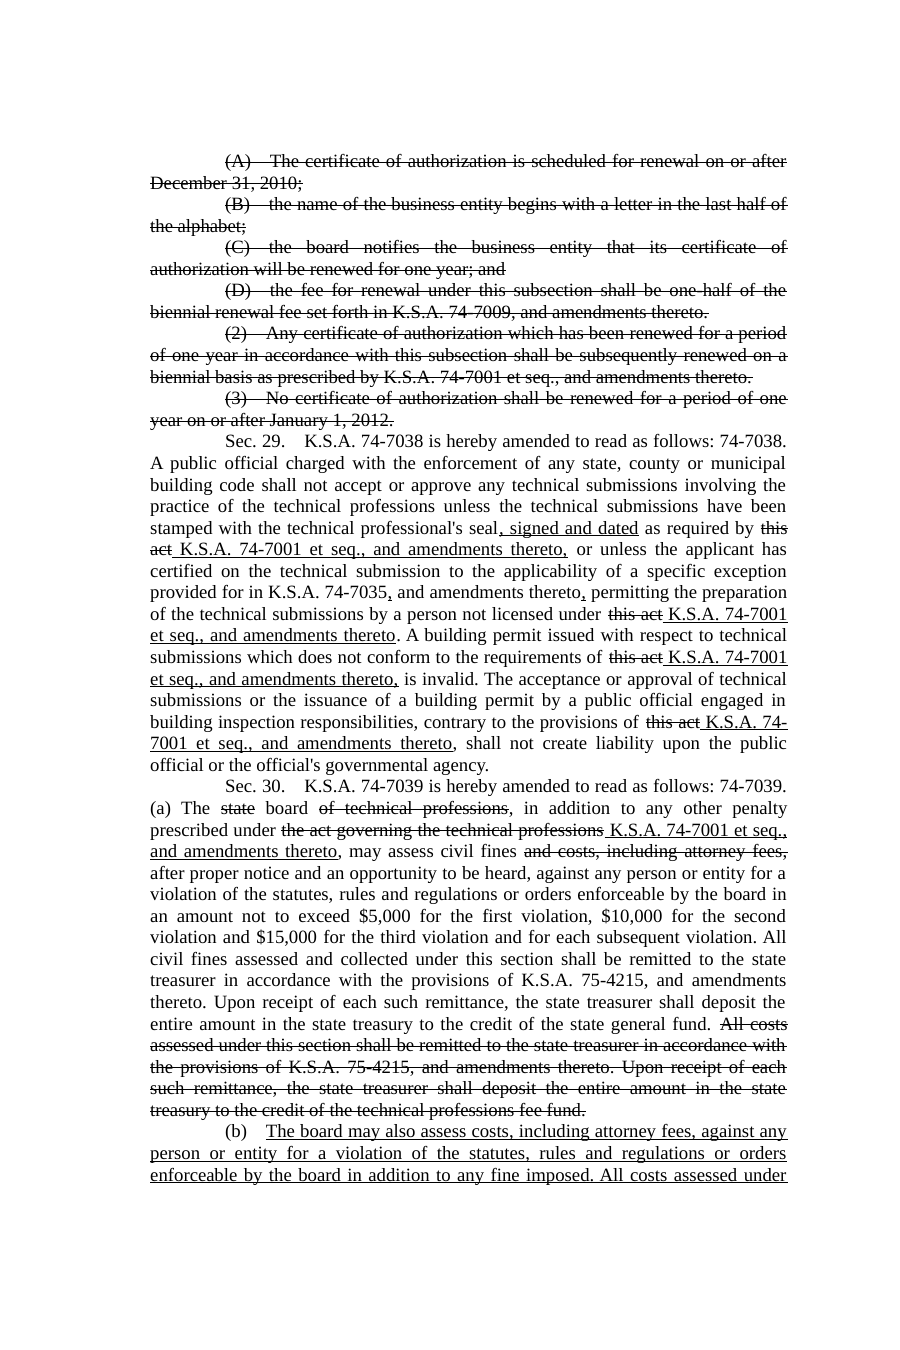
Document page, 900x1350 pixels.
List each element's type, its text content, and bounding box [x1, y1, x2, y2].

text (D) the fee for renewal under this subsection shall be one-half of the biennial renewal fee set forth in K.S.A. 74-7009, and amendments thereto. [150, 279, 787, 322]
text (A) The certificate of authorization is scheduled for renewal on or after December 31, 2010; [150, 150, 787, 193]
text (b) The board may also assess costs, including attorney fees, against any person or entity for a violation of the statutes, rules and regulations or orders [150, 1120, 787, 1161]
text (2) Any certificate of authorization which has been renewed for a period of one year in accordance with this subsection shall be subsequently renewed on a biennial basis as prescribed by K.S.A. 74-7001 et seq., and amendments thereto. [150, 357, 787, 387]
text (B) the name of the business entity begins with a letter in the last half of the alphabet; [150, 193, 787, 236]
text (3) No certificate of authorization shall be renewed for a period of one year on or after January 1, 2012. [150, 387, 787, 430]
text Sec. 29. K.S.A. 74-7038 is hereby amended to read as follows: 74-7038. A public official charged with the enforcement of any state, county or municipal building code shall not accept or approve any technical submissions involving the practice of the technical professions unless the technical submissions have been stamped with the technical professional's seal, signed and dated as required by this act K.S.A. 74-7001 et seq., and amendments thereto, or unless the applicant has certified on the technical submission to the applicability of a specific exception provided for in K.S.A. 74-7035, and amendments thereto, permitting the preparation of the technical submissions by a person not licensed under this act K.S.A. 74-7001 et seq., and amendments thereto. A building permit issued with respect to technical submissions which does not conform to the requirements of this act K.S.A. 74-7001 et seq., and amendments thereto, is invalid. The acceptance or approval of technical submissions or the issuance of a building permit by a public official engaged in building inspection responsibilities, contrary to the provisions of this act K.S.A. 74-7001 et seq., and amendments thereto, shall not create liability upon the public official or the official's governmental agency. [150, 430, 787, 775]
text Sec. 30. K.S.A. 74-7039 is hereby amended to read as follows: 74-7039. (a) The state board of technical professions, in addition to any other penalty prescribed under the act governing the technical professions K.S.A. 74-7001 et seq., and amendments thereto, may assess civil fines and costs, including attorney fees, after proper notice and an opportunity to be heard, against any person or entity for a violation of the statutes, rules and regulations or orders enforceable by the board in an amount not to exceed $5,000 for the first violation, $10,000 for the second violation and $15,000 for the third violation and for each subsequent violation. All civil fines assessed and collected under this section shall be remitted to the state treasurer in accordance with the provisions of K.S.A. 75-4215, and amendments thereto. Upon receipt of each such remittance, the state treasurer shall deposit the entire amount in the state treasury to the credit of the state general fund. All costs assessed under this section shall be remitted to the state treasurer in accordance with the provisions of K.S.A. 75-4215, and amendments thereto. Upon receipt of each such remittance, the state treasurer shall deposit the entire amount in the state treasury to the credit of the technical professions fee fund. [150, 775, 787, 1046]
text (C) the board notifies the business entity that its certificate of authorization will be renewed for one year; and [150, 236, 787, 279]
text (2) Any certificate of authorization which has been renewed for a period of one year in accordance with this subsection shall be subsequently renewed on a biennial basis as prescribed by K.S.A. 74-7001 et seq., and amendments thereto. [150, 322, 787, 356]
text enforceable by the board in addition to any fine imposed. All costs assessed under [150, 1162, 787, 1182]
